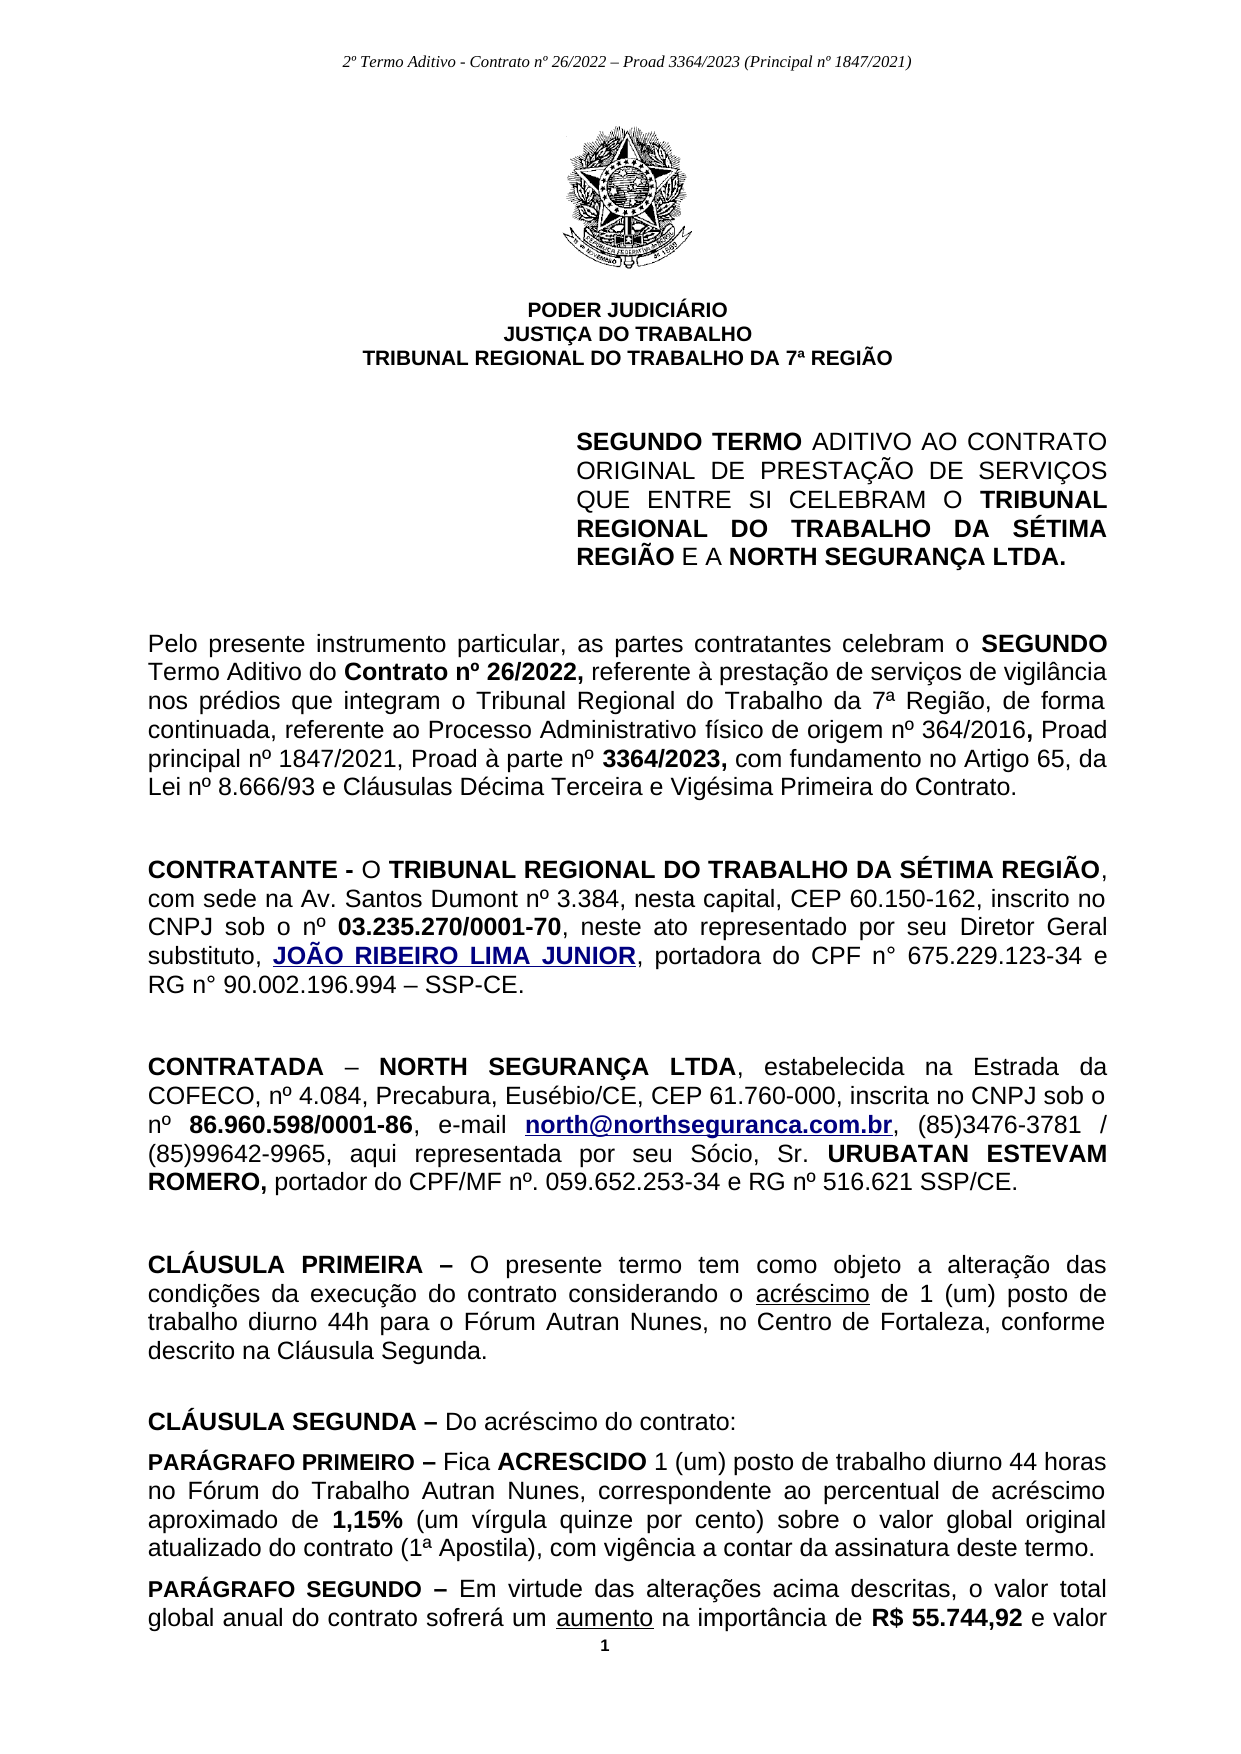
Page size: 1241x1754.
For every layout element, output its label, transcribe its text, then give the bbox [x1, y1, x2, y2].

text TRIBUNAL REGIONAL DO TRABALHO DA 7ª REGIÃO [148, 346, 1107, 370]
text CONTRATANTE - O TRIBUNAL REGIONAL DO TRABALHO DA SÉTIMA REGIÃO, com sede na Av. Santos Dumont nº 3.384, nesta capital, CEP 60.150-162, inscrito no CNPJ sob o nº 03.235.270/0001-70, neste ato representado por seu Diretor Geral substituto, JOÃO RIBEIRO LIMA JUNIOR, portadora do CPF n° 675.229.123-34 e RG n° 90.002.196.994 – SSP-CE. [148, 855, 1107, 999]
text Pelo presente instrumento particular, as partes contratantes celebram o SEGUNDO Termo Aditivo do Contrato nº 26/2022, referente à prestação de serviços de vigilância nos prédios que integram o Tribunal Regional do Trabalho da 7ª Região, de forma continuada, referente ao Processo Administrativo físico de origem nº 364/2016, Proad principal nº 1847/2021, Proad à parte nº 3364/2023, com fundamento no Artigo 65, da Lei nº 8.666/93 e Cláusulas Décima Terceira e Vigésima Primeira do Contrato. [148, 629, 1107, 801]
text PARÁGRAFO SEGUNDO – Em virtude das alterações acima descritas, o valor total global anual do contrato sofrerá um aumento na importância de R$ 55.744,92 e valor [148, 1574, 1107, 1631]
text SEGUNDO TERMO ADITIVO AO CONTRATO ORIGINAL DE PRESTAÇÃO DE SERVIÇOS QUE ENTRE SI CELEBRAM O TRIBUNAL REGIONAL DO TRABALHO DA SÉTIMA REGIÃO E A NORTH SEGURANÇA LTDA. [576, 427, 1107, 571]
text PODER JUDICIÁRIO [148, 298, 1107, 322]
text CONTRATADA – NORTH SEGURANÇA LTDA, estabelecida na Estrada da COFECO, nº 4.084, Precabura, Eusébio/CE, CEP 61.760-000, inscrita no CNPJ sob o nº 86.960.598/0001-86, e-mail north@northseguranca.com.br, (85)3476-3781 / (85)99642-9965, aqui representada por seu Sócio, Sr. URUBATAN ESTEVAM ROMERO, portador do CPF/MF nº. 059.652.253-34 e RG nº 516.621 SSP/CE. [148, 1052, 1107, 1196]
text CLÁUSULA PRIMEIRA – O presente termo tem como objeto a alteração das condições da execução do contrato considerando o acréscimo de 1 (um) posto de trabalho diurno 44h para o Fórum Autran Nunes, no Centro de Fortaleza, conforme descrito na Cláusula Segunda. [148, 1250, 1107, 1365]
text PARÁGRAFO PRIMEIRO – Fica ACRESCIDO 1 (um) posto de trabalho diurno 44 horas no Fórum do Trabalho Autran Nunes, correspondente ao percentual de acréscimo aproximado de 1,15% (um vírgula quinze por cento) sobre o valor global original atualizado do contrato (1ª Apostila), com vigência a contar da assinatura deste termo. [148, 1447, 1107, 1562]
text CLÁUSULA SEGUNDA – Do acréscimo do contrato: [148, 1407, 1107, 1435]
text JUSTIÇA DO TRABALHO [148, 322, 1107, 346]
